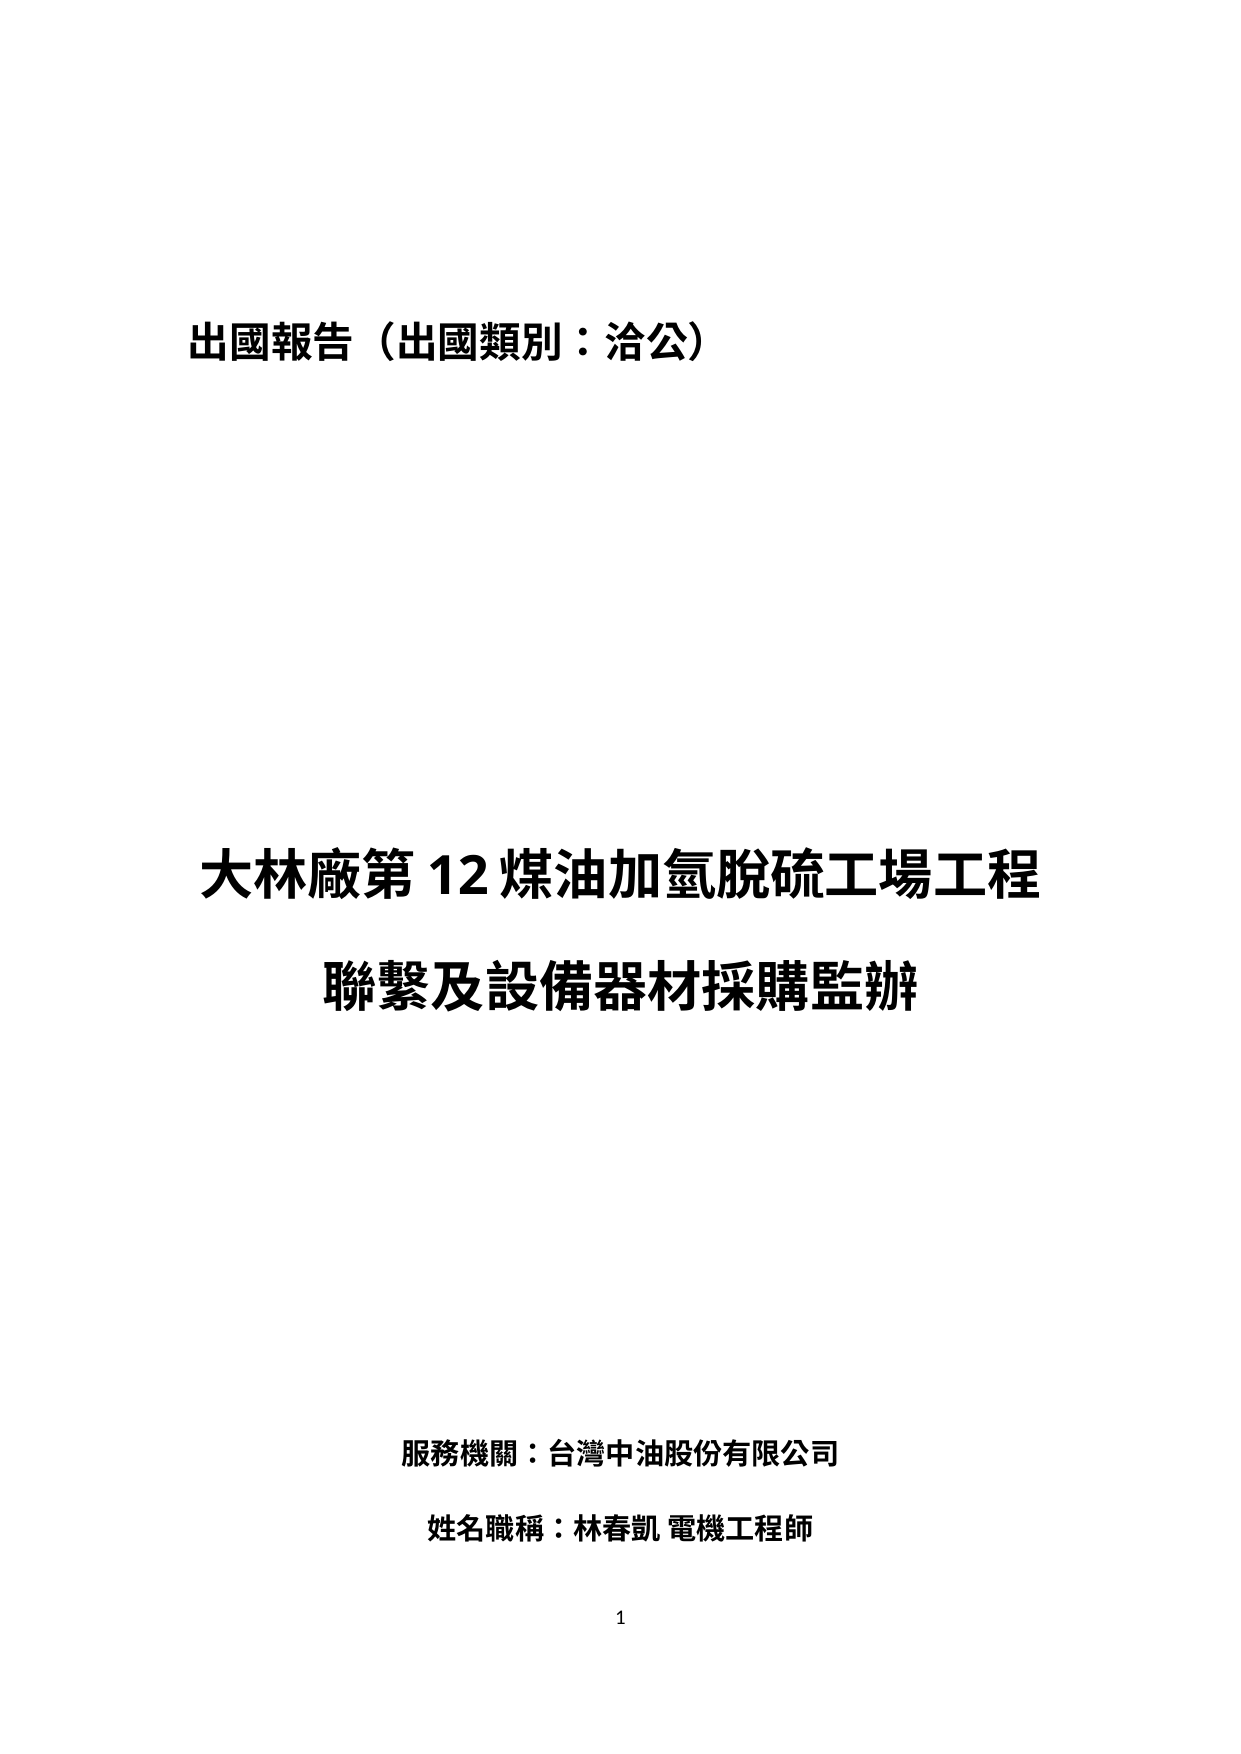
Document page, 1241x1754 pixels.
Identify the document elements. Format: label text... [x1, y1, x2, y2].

text 出國報告（出國類別：洽公） [187, 302, 1053, 377]
text 姓名職稱：林春凱 電機工程師 [187, 1489, 1053, 1564]
text 大林廠第12煤油加氫脫硫工場工程聯繫及設備器材採購監辦 [187, 814, 1053, 1039]
text 服務機關：台灣中油股份有限公司 [187, 1414, 1053, 1489]
